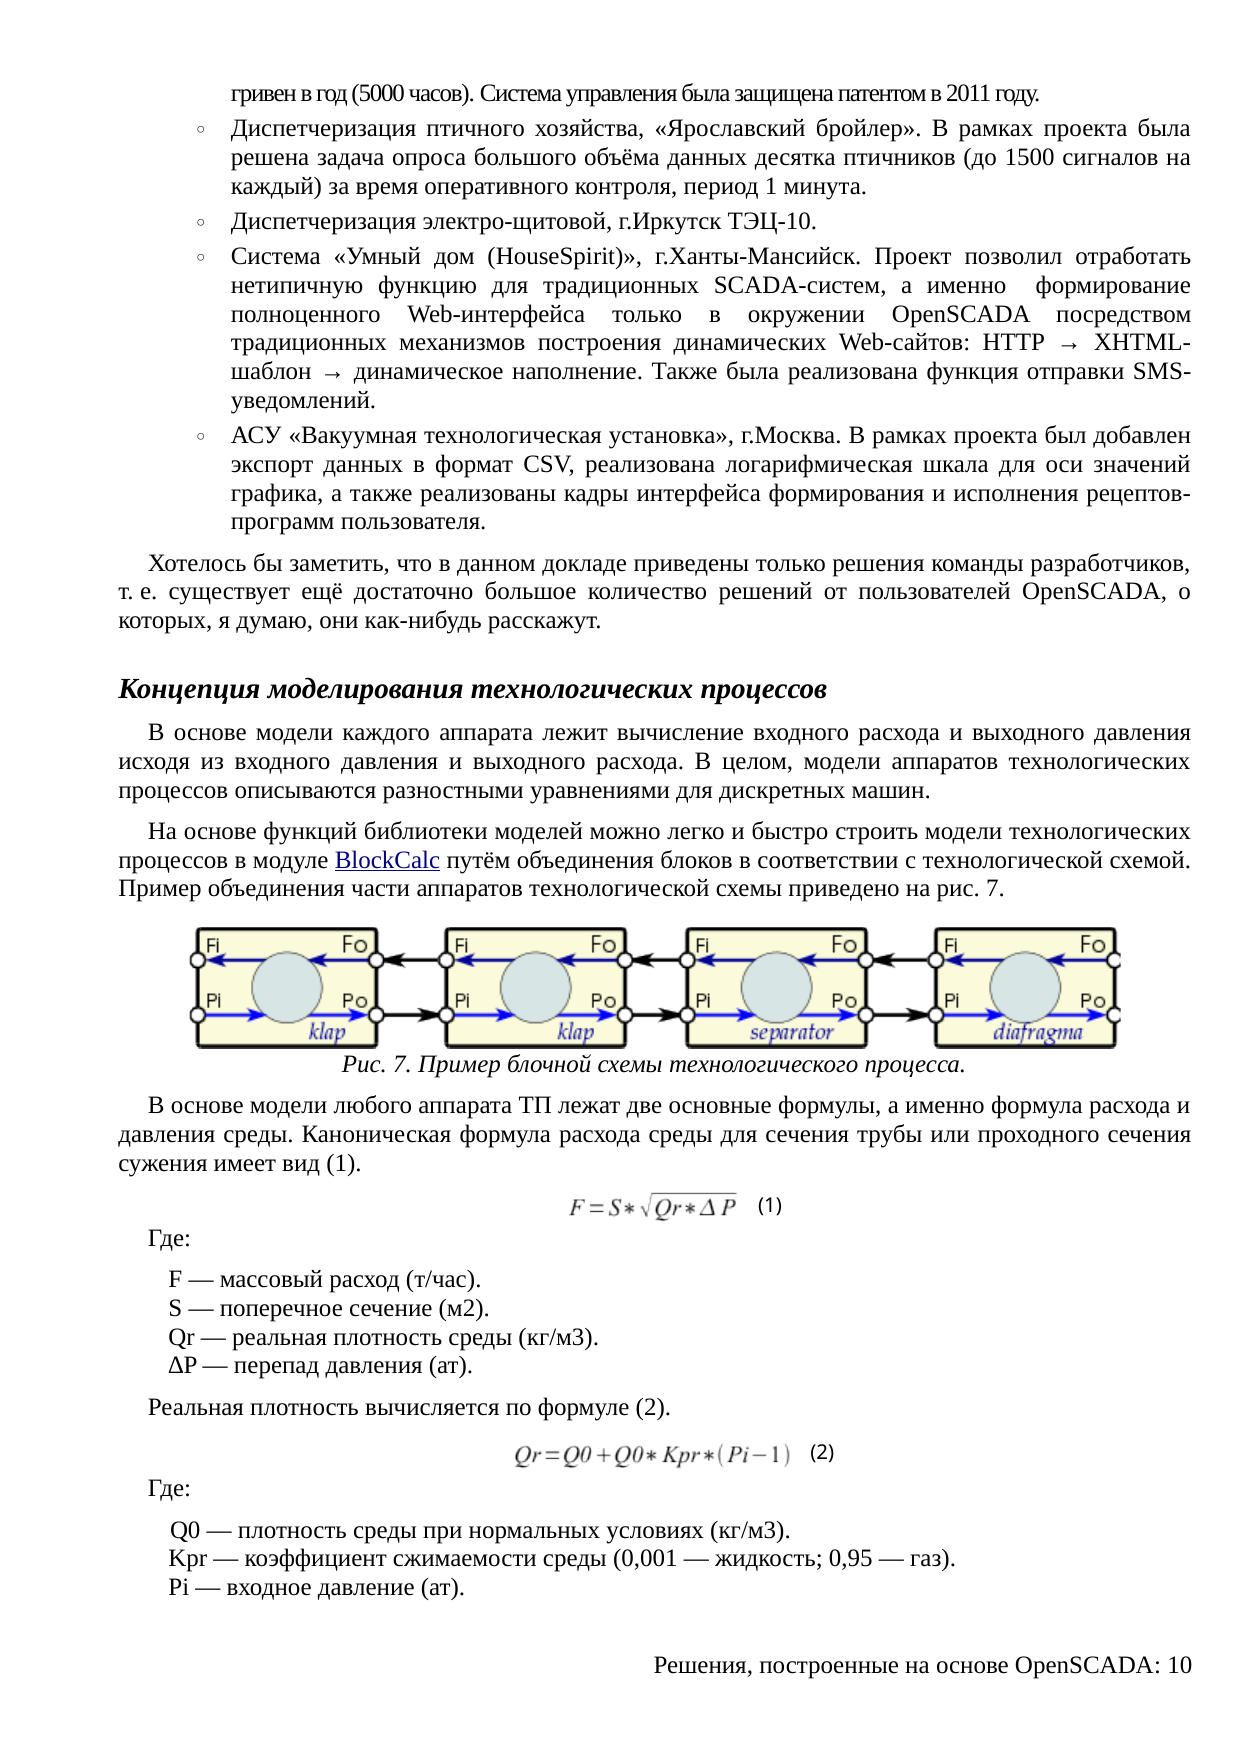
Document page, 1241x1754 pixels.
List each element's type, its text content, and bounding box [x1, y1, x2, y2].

text Рис. 7. Пример блочной схемы технологического процесса. [118, 927, 1192, 1078]
text [118, 1433, 505, 1473]
subtitle Концепция моделирования технологических процессов [118, 671, 1192, 705]
picture [189, 927, 1121, 1049]
text F — массовый расход (т/час). S — поперечное сечение (м2). Qr — реальная плотность среды (кг/м3). ∆P — перепад давления (ат). [168, 1264, 1192, 1379]
text В основе модели любого аппарата ТП лежат две основные формулы, а именно формула расхода и давления среды. Каноническая формула расхода среды для сечения трубы или проходного сечения сужения имеет вид (1). [118, 1090, 1192, 1176]
text Хотелось бы заметить, что в данном докладе приведены только решения команды разработчиков, т. е. существует ещё достаточно большое количество решений от пользователей OpenSCADA, о которых, я думаю, они как-нибудь расскажут. [118, 548, 1192, 634]
text [118, 1189, 557, 1223]
list АСУ «Вакуумная технологическая установка», г.Москва. В рамках проекта был добавлен экспорт данных в формат CSV, реализована логарифмическая шкала для оси значений графика, а также реализованы кадры интерфейса формирования и исполнения рецептов-программ пользователя. [193, 420, 1192, 535]
text В основе модели каждого аппарата лежит вычисление входного расхода и выходного давления исходя из входного давления и выходного расхода. В целом, модели аппаратов технологических процессов описываются разностными уравнениями для дискретных машин. [118, 717, 1192, 803]
picture [505, 1432, 804, 1474]
text (2) [804, 1433, 1192, 1473]
text (1) [752, 1189, 1192, 1223]
text Q0 — плотность среды при нормальных условиях (кг/м3). Kpr — коэффициент сжимаемости среды (0,001 — жидкость; 0,95 — газ). Pi — входное давление (ат). [168, 1515, 1192, 1601]
text На основе функций библиотеки моделей можно легко и быстро строить модели технологических процессов в модуле BlockCalc путём объединения блоков в соответствии с технологической схемой. Пример объединения части аппаратов технологической схемы приведено на рис. 7. [118, 816, 1192, 902]
text Где: [118, 1223, 1192, 1252]
list Система «Умный дом (HouseSpirit)», г.Ханты-Мансийск. Проект позволил отработать нетипичную функцию для традиционных SCADA-систем, а именно формирование полноценного Web-интерфейса только в окружении OpenSCADA посредством традиционных механизмов построения динамических Web-сайтов: HTTP → XHTML-шаблон → динамическое наполнение. Также была реализована функция отправки SMS-уведомлений. [193, 241, 1192, 414]
list Диспетчеризация электро-щитовой, г.Иркутск ТЭЦ-10. [193, 206, 1192, 235]
text Где: [118, 1473, 1192, 1502]
list гривен в год (5000 часов). Система управления была защищена патентом в 2011 году. [193, 78, 1192, 107]
list Диспетчеризация птичного хозяйства, «Ярославский бройлер». В рамках проекта была решена задача опроса большого объёма данных десятка птичников (до 1500 сигналов на каждый) за время оперативного контроля, период 1 минута. [193, 113, 1192, 199]
picture [557, 1188, 752, 1224]
text Реальная плотность вычисляется по формуле (2). [118, 1392, 1192, 1421]
